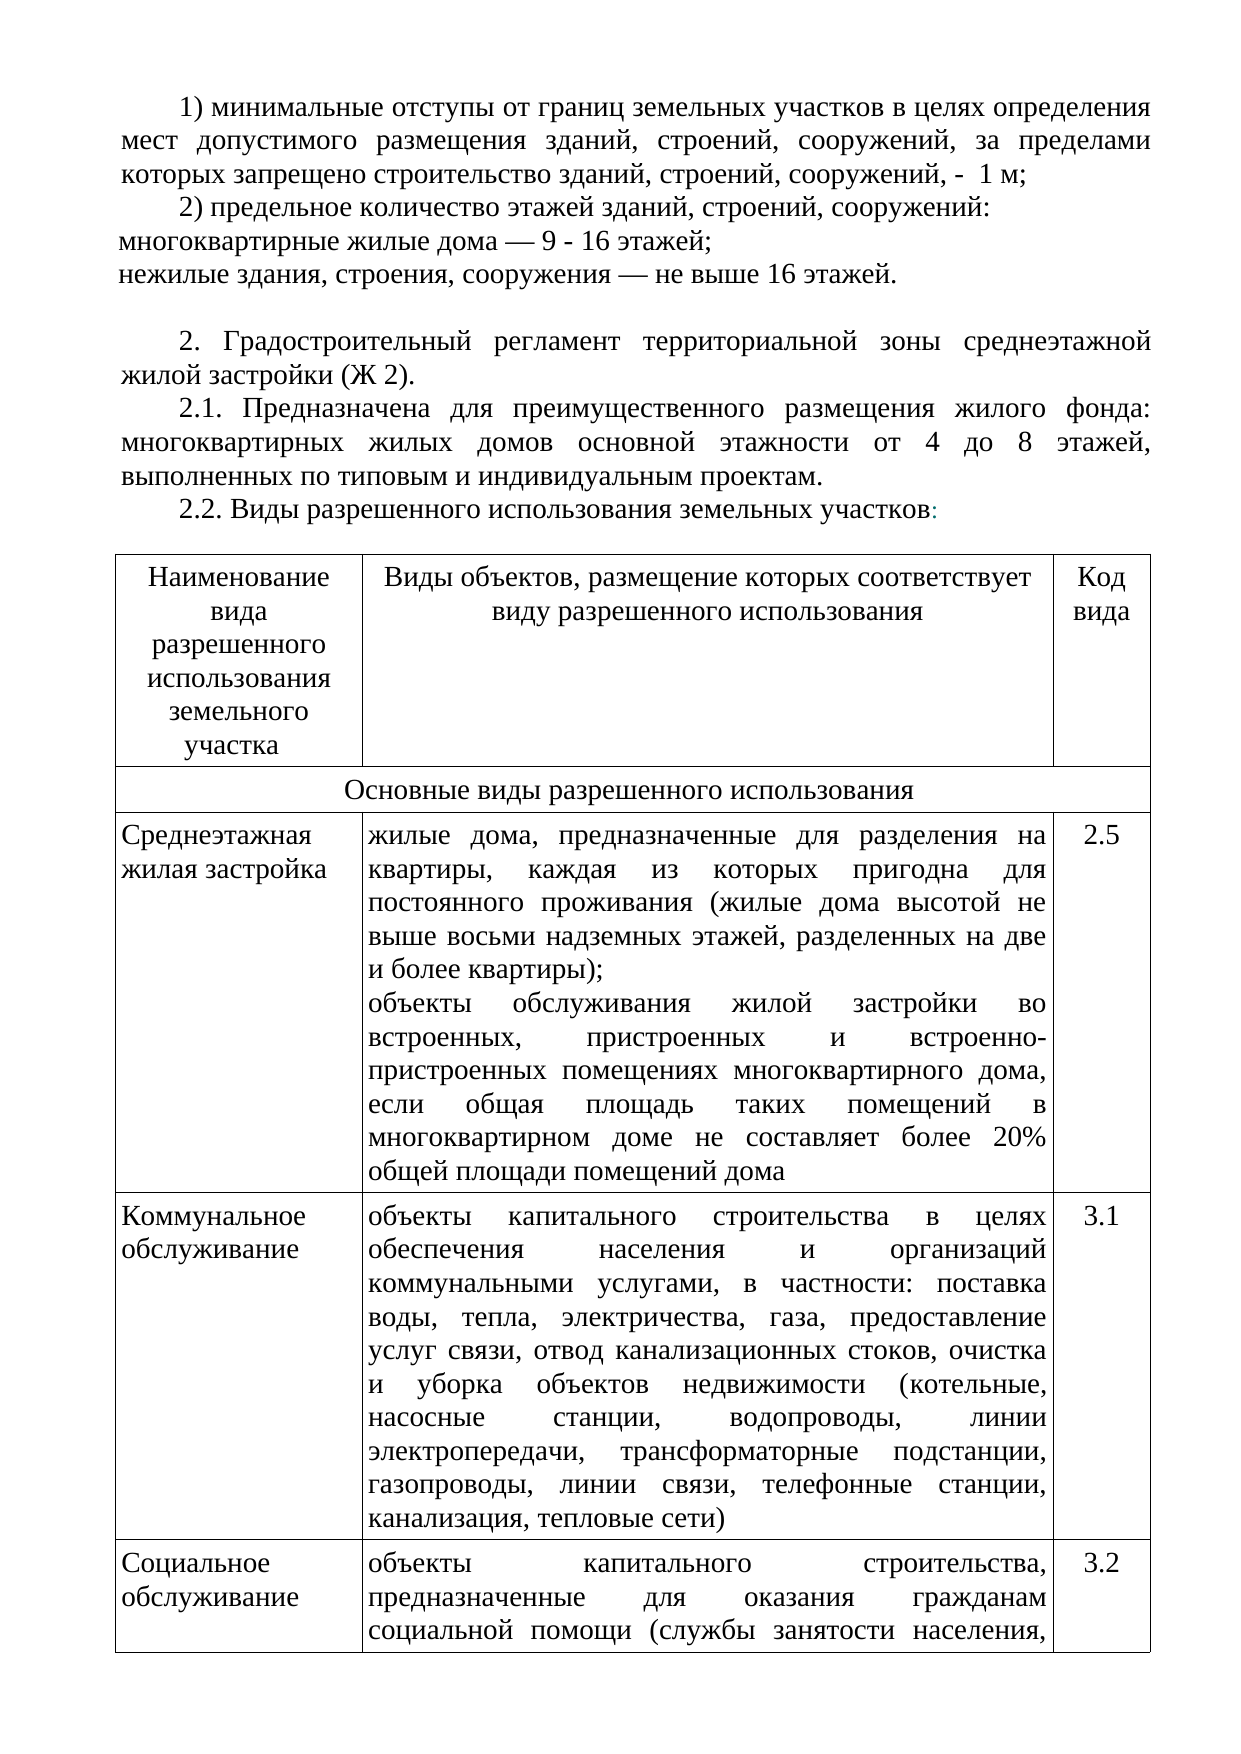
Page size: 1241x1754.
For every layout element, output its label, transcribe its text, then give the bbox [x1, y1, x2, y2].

text 2.2. Виды разрешенного использования земельных участков: [121, 491, 1152, 525]
list 2) предельное количество этажей зданий, строений, сооружений: [121, 189, 1152, 223]
table_header Виды объектов, размещение которых соответствует виду разрешенного использования [363, 555, 1053, 766]
table_cell 3.2 [1054, 1540, 1150, 1652]
table_header Код вида [1054, 555, 1150, 766]
text 2. Градостроительный регламент территориальной зоны среднеэтажной жилой застройки (Ж 2). [121, 323, 1152, 391]
table_cell объекты капитального строительства, предназначенные для оказания гражданам социальной помощи (службы занятости населения, [363, 1540, 1053, 1652]
table_cell жилые дома, предназначенные для разделения на квартиры, каждая из которых пригодна для постоянного проживания (жилые дома высотой не выше восьми надземных этажей, разделенных на две и более квартиры); объекты обслуживания жилой застройки во встроенных, пристроенных и встроенно-пристроенных помещениях многоквартирного дома, если общая площадь таких помещений в многоквартирном доме не составляет более 20% общей площади помещений дома [363, 813, 1053, 1192]
text 2.1. Предназначена для преимущественного размещения жилого фонда: многоквартирных жилых домов основной этажности от 4 до 8 этажей, выполненных по типовым и индивидуальным проектам. [121, 391, 1152, 491]
table_cell 3.1 [1054, 1193, 1150, 1539]
list многоквартирные жилые дома — 9 - 16 этажей; [118, 223, 1152, 256]
table_cell Социальное обслуживание [116, 1540, 362, 1652]
list 1) минимальные отступы от границ земельных участков в целях определения мест допустимого размещения зданий, строений, сооружений, за пределами которых запрещено строительство зданий, строений, сооружений, - 1 м; [121, 89, 1152, 189]
table_cell Коммунальное обслуживание [116, 1193, 362, 1539]
table_header Наименование вида разрешенного использования земельного участка [116, 555, 362, 766]
table_cell объекты капитального строительства в целях обеспечения населения и организаций коммунальными услугами, в частности: поставка воды, тепла, электричества, газа, предоставление услуг связи, отвод канализационных стоков, очистка и уборка объектов недвижимости (котельные, насосные станции, водопроводы, линии электропередачи, трансформаторные подстанции, газопроводы, линии связи, телефонные станции, канализация, тепловые сети) [363, 1193, 1053, 1539]
table_cell 2.5 [1054, 813, 1150, 1192]
table_cell Среднеэтажная жилая застройка [116, 813, 362, 1192]
text нежилые здания, строения, сооружения — не выше 16 этажей. [118, 256, 1152, 290]
table_cell Основные виды разрешенного использования [116, 767, 1150, 812]
